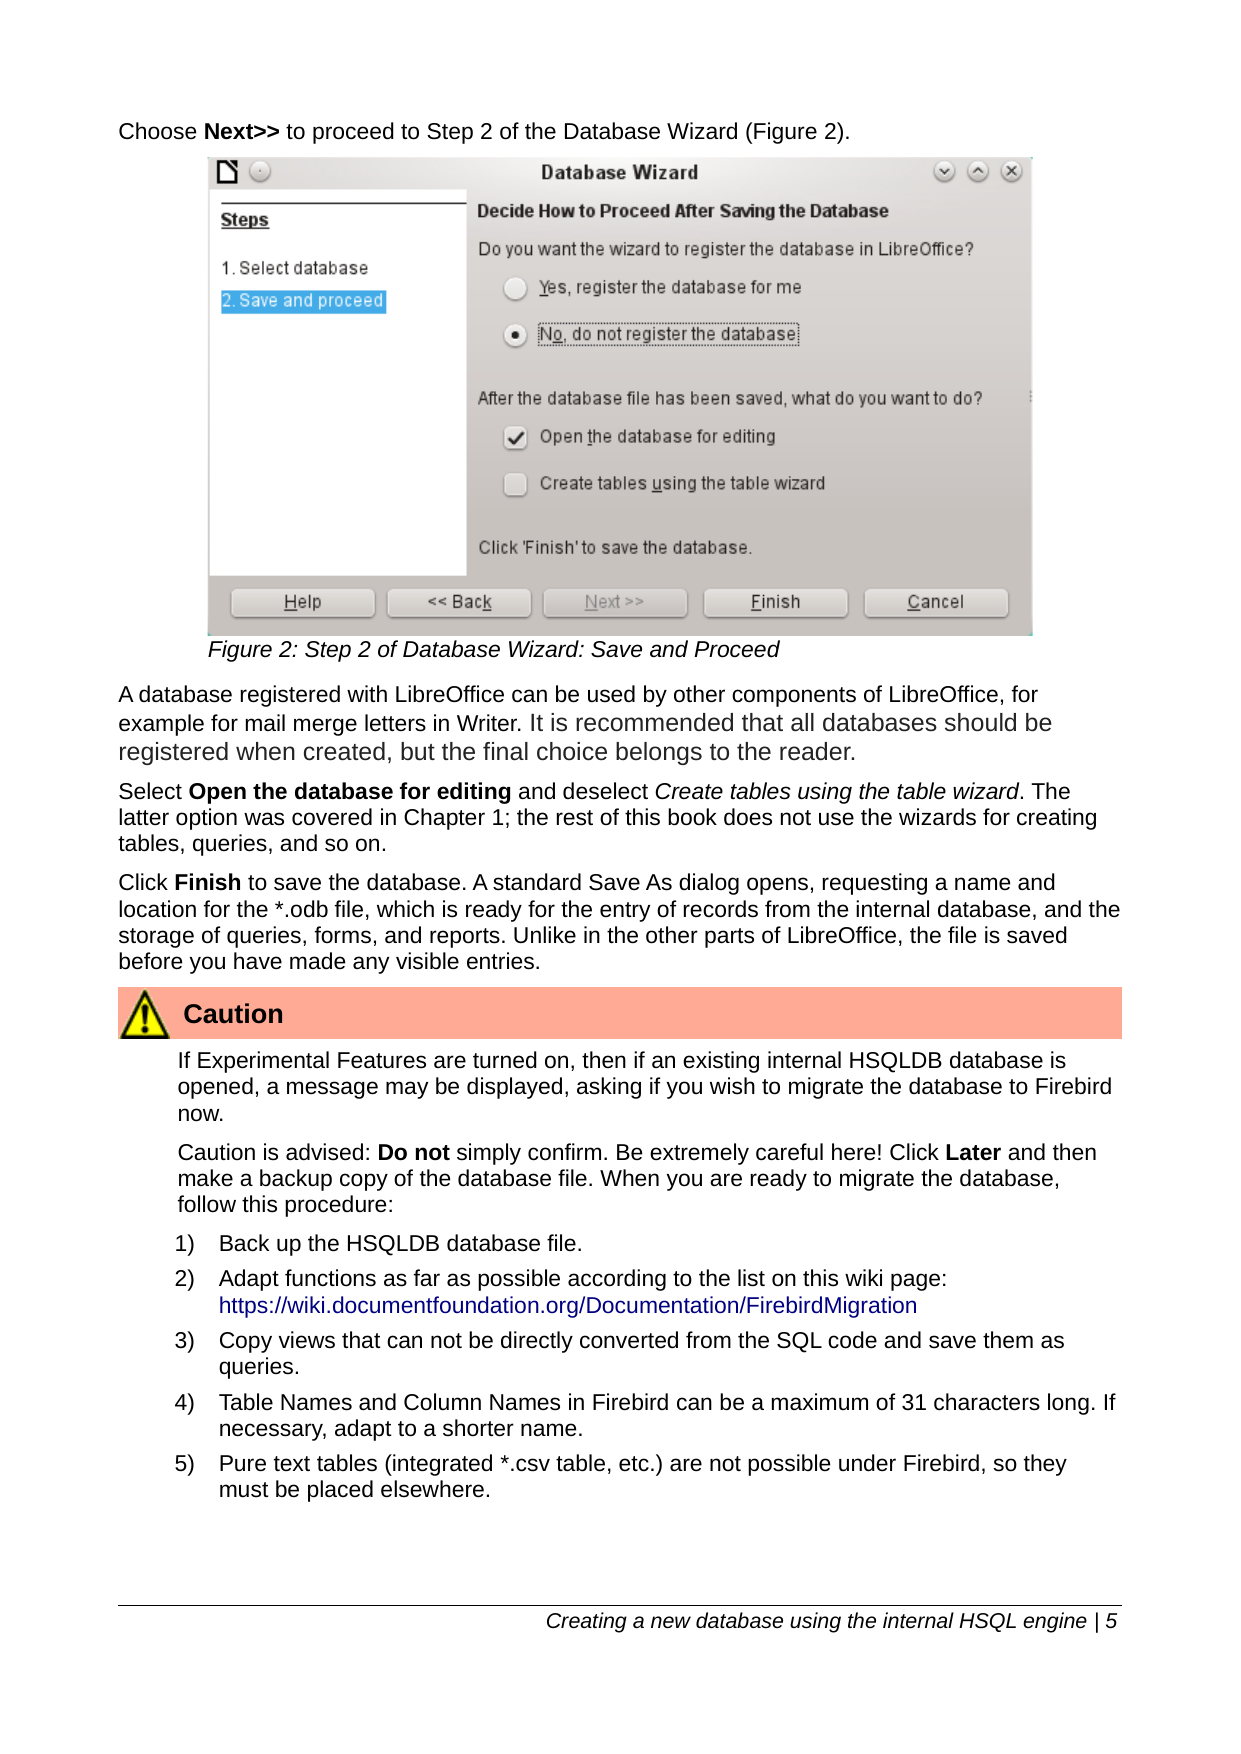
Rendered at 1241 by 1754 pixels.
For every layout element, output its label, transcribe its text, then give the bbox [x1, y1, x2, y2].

text Select Open the database for editing and deselect Create tables using the table wizard. The latter option was covered in Chapter 1; the rest of this book does not use the wizards for creating tables, queries, and so on. [118, 778, 1122, 857]
subtitle Caution [118, 987, 1122, 1039]
list Table Names and Column Names in Firebird can be a maximum of 31 characters long. If necessary, adapt to a shorter name. [195, 1388, 1122, 1441]
text Click Finish to save the database. A standard Save As dialog opens, requesting a name and location for the *.odb file, which is ready for the entry of records from the internal database, and the storage of queries, forms, and reports. Unlike in the other parts of LibreOffice, the file is saved before you have made any visible entries. [118, 869, 1122, 975]
picture [119, 988, 170, 1039]
text A database registered with LibreOffice can be used by other components of LibreOffice, for example for mail merge letters in Writer. It is recommended that all databases should be registered when created, but the final choice belongs to the reader. [118, 681, 1122, 765]
text Figure 2: Step 2 of Database Wizard: Save and Proceed [208, 636, 1033, 662]
text Choose Next>> to proceed to Step 2 of the Database Wizard (Figure 2). [118, 118, 1122, 144]
list Pure text tables (integrated *.csv table, etc.) are not possible under Firebird, so they must be placed elsewhere. [195, 1450, 1122, 1503]
list Copy views that can not be directly converted from the SQL code and save them as queries. [195, 1327, 1122, 1379]
text Caution is advised: Do not simply confirm. Be extremely careful here! Click Later and then make a backup copy of the database file. When you are ready to migrate the database, follow this procedure: [177, 1138, 1122, 1218]
list Back up the HSQLDB database file. [195, 1230, 1122, 1256]
text If Experimental Features are turned on, then if an existing internal HSQLDB database is opened, a message may be displayed, asking if you wish to migrate the database to Firebird now. [177, 1047, 1122, 1126]
list Adapt functions as far as possible according to the list on this wiki page: https://wiki.documentfoundation.org/Documentation/FirebirdMigration [195, 1265, 1122, 1318]
picture [207, 157, 1033, 636]
